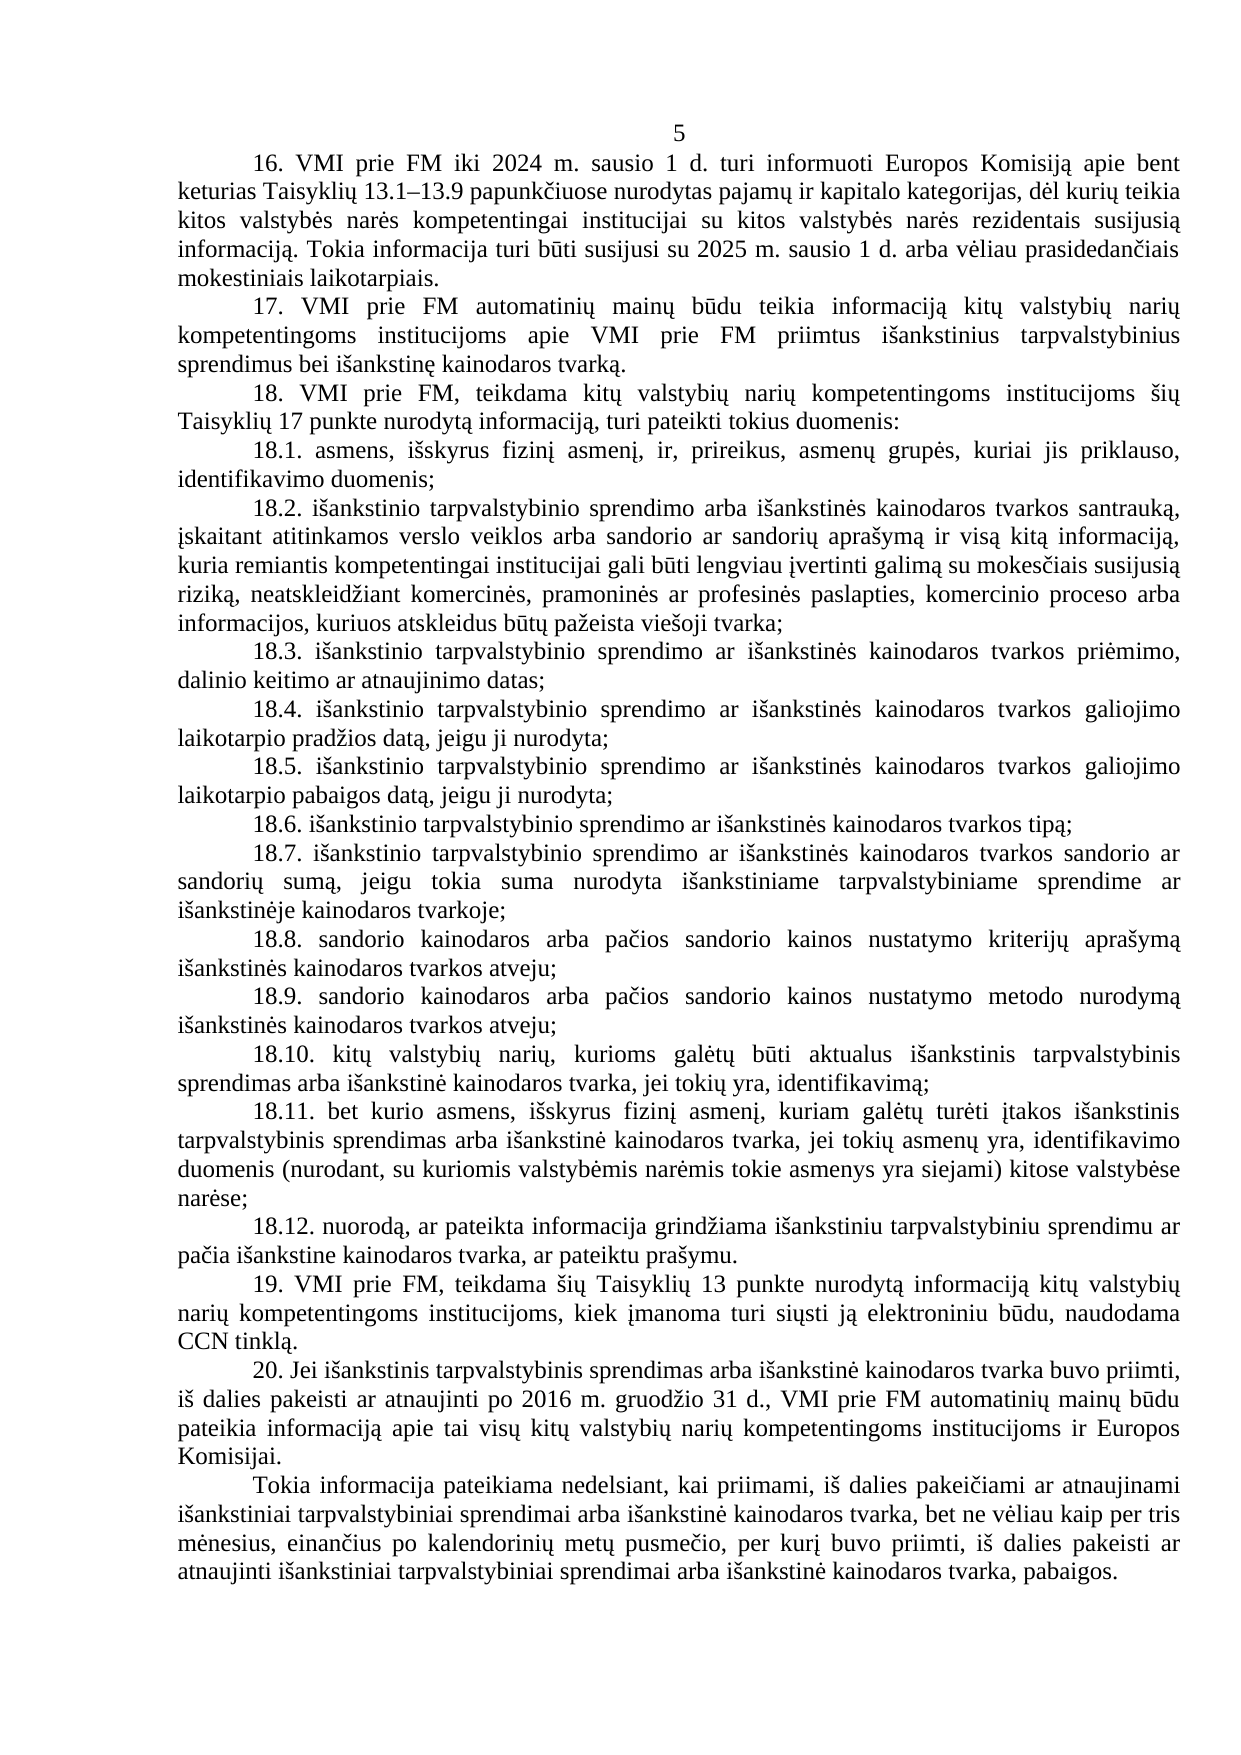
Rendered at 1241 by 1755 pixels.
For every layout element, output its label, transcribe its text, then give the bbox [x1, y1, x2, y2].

text 18. VMI prie FM, teikdama kitų valstybių narių kompetentingoms institucijoms šių Taisyklių 17 punkte nurodytą informaciją, turi pateikti tokius duomenis: [177, 378, 1181, 435]
text 18.4. išankstinio tarpvalstybinio sprendimo ar išankstinės kainodaros tvarkos galiojimo laikotarpio pradžios datą, jeigu ji nurodyta; [177, 694, 1181, 751]
text 19. VMI prie FM, teikdama šių Taisyklių 13 punkte nurodytą informaciją kitų valstybių narių kompetentingoms institucijoms, kiek įmanoma turi siųsti ją elektroniniu būdu, naudodama CCN tinklą. [177, 1269, 1181, 1355]
text 18.5. išankstinio tarpvalstybinio sprendimo ar išankstinės kainodaros tvarkos galiojimo laikotarpio pabaigos datą, jeigu ji nurodyta; [177, 751, 1181, 809]
text 18.9. sandorio kainodaros arba pačios sandorio kainos nustatymo metodo nurodymą išankstinės kainodaros tvarkos atveju; [177, 981, 1181, 1039]
text 18.3. išankstinio tarpvalstybinio sprendimo ar išankstinės kainodaros tvarkos priėmimo, dalinio keitimo ar atnaujinimo datas; [177, 636, 1181, 694]
text 18.6. išankstinio tarpvalstybinio sprendimo ar išankstinės kainodaros tvarkos tipą; [177, 809, 1181, 838]
text 17. VMI prie FM automatinių mainų būdu teikia informaciją kitų valstybių narių kompetentingoms institucijoms apie VMI prie FM priimtus išankstinius tarpvalstybinius sprendimus bei išankstinę kainodaros tvarką. [177, 291, 1181, 378]
text 18.12. nuorodą, ar pateikta informacija grindžiama išankstiniu tarpvalstybiniu sprendimu ar pačia išankstine kainodaros tvarka, ar pateiktu prašymu. [177, 1211, 1181, 1269]
text 18.8. sandorio kainodaros arba pačios sandorio kainos nustatymo kriterijų aprašymą išankstinės kainodaros tvarkos atveju; [177, 924, 1181, 981]
text 16. VMI prie FM iki 2024 m. sausio 1 d. turi informuoti Europos Komisiją apie bent keturias Taisyklių 13.1–13.9 papunkčiuose nurodytas pajamų ir kapitalo kategorijas, dėl kurių teikia kitos valstybės narės kompetentingai institucijai su kitos valstybės narės rezidentais susijusią informaciją. Tokia informacija turi būti susijusi su 2025 m. sausio 1 d. arba vėliau prasidedančiais mokestiniais laikotarpiais. [177, 148, 1181, 291]
text 18.1. asmens, išskyrus fizinį asmenį, ir, prireikus, asmenų grupės, kuriai jis priklauso, identifikavimo duomenis; [177, 435, 1181, 493]
text 18.2. išankstinio tarpvalstybinio sprendimo arba išankstinės kainodaros tvarkos santrauką, įskaitant atitinkamos verslo veiklos arba sandorio ar sandorių aprašymą ir visą kitą informaciją, kuria remiantis kompetentingai institucijai gali būti lengviau įvertinti galimą su mokesčiais susijusią riziką, neatskleidžiant komercinės, pramoninės ar profesinės paslapties, komercinio proceso arba informacijos, kuriuos atskleidus būtų pažeista viešoji tvarka; [177, 493, 1181, 636]
text 18.10. kitų valstybių narių, kurioms galėtų būti aktualus išankstinis tarpvalstybinis sprendimas arba išankstinė kainodaros tvarka, jei tokių yra, identifikavimą; [177, 1039, 1181, 1096]
text 18.11. bet kurio asmens, išskyrus fizinį asmenį, kuriam galėtų turėti įtakos išankstinis tarpvalstybinis sprendimas arba išankstinė kainodaros tvarka, jei tokių asmenų yra, identifikavimo duomenis (nurodant, su kuriomis valstybėmis narėmis tokie asmenys yra siejami) kitose valstybėse narėse; [177, 1096, 1181, 1211]
text 18.7. išankstinio tarpvalstybinio sprendimo ar išankstinės kainodaros tvarkos sandorio ar sandorių sumą, jeigu tokia suma nurodyta išankstiniame tarpvalstybiniame sprendime ar išankstinėje kainodaros tvarkoje; [177, 838, 1181, 924]
text Tokia informacija pateikiama nedelsiant, kai priimami, iš dalies pakeičiami ar atnaujinami išankstiniai tarpvalstybiniai sprendimai arba išankstinė kainodaros tvarka, bet ne vėliau kaip per tris mėnesius, einančius po kalendorinių metų pusmečio, per kurį buvo priimti, iš dalies pakeisti ar atnaujinti išankstiniai tarpvalstybiniai sprendimai arba išankstinė kainodaros tvarka, pabaigos. [177, 1470, 1181, 1585]
text 20. Jei išankstinis tarpvalstybinis sprendimas arba išankstinė kainodaros tvarka buvo priimti, iš dalies pakeisti ar atnaujinti po 2016 m. gruodžio 31 d., VMI prie FM automatinių mainų būdu pateikia informaciją apie tai visų kitų valstybių narių kompetentingoms institucijoms ir Europos Komisijai. [177, 1355, 1181, 1470]
